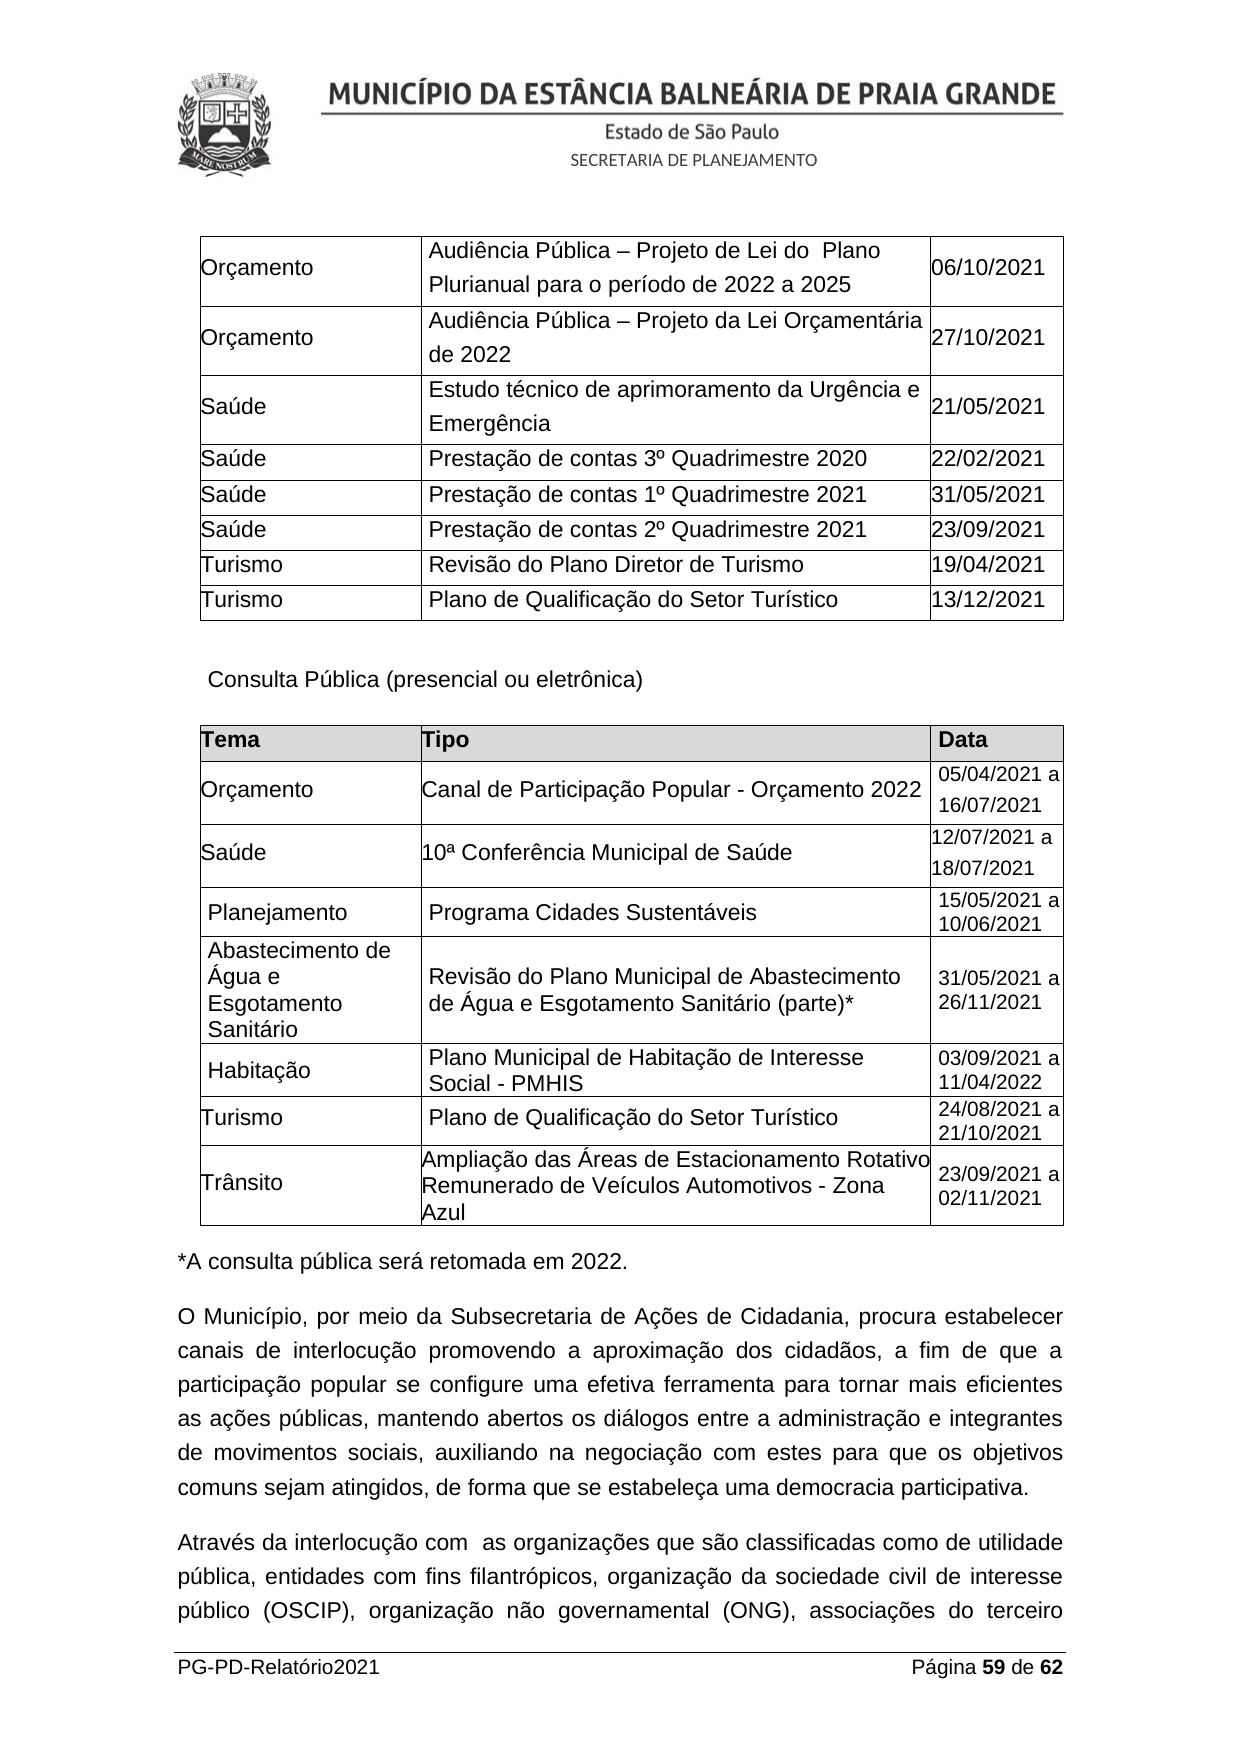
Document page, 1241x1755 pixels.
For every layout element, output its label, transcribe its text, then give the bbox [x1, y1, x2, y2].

table_cell Prestação de contas 1º Quadrimestre 2021 [422, 481, 930, 515]
table_header Tema [201, 726, 421, 761]
table_header Data [931, 726, 1063, 761]
table_cell 24/08/2021 a 21/10/2021 [931, 1097, 1063, 1145]
table_cell Ampliação das Áreas de Estacionamento Rotativo Remunerado de Veículos Automotivos - Zona Azul [422, 1146, 930, 1225]
table_cell 06/10/2021 [931, 237, 1063, 306]
table_cell 22/02/2021 [931, 445, 1063, 479]
table_cell 31/05/2021 [931, 481, 1063, 515]
table_cell 21/05/2021 [931, 376, 1063, 444]
table_cell Orçamento [201, 762, 421, 824]
text Através da interlocução com as organizações que são classificadas como de utilidade pública, entidades com fins filantrópicos, organização da sociedade civil de interesse público (OSCIP), organização não governamental (ONG), associações do terceiro [177, 1528, 1063, 1623]
table_cell Planejamento [201, 888, 421, 936]
table_cell Prestação de contas 2º Quadrimestre 2021 [422, 516, 930, 550]
table_cell 05/04/2021 a 16/07/2021 [931, 762, 1063, 824]
table_cell Saúde [201, 481, 421, 515]
table_cell 13/12/2021 [931, 586, 1063, 620]
table_cell 23/09/2021 [931, 516, 1063, 550]
table_cell Abastecimento de Água e Esgotamento Sanitário [201, 937, 421, 1042]
table_cell Programa Cidades Sustentáveis [422, 888, 930, 936]
table_cell Estudo técnico de aprimoramento da Urgência e Emergência [422, 376, 930, 444]
table_cell Turismo [201, 1097, 421, 1145]
table_header Tipo [422, 726, 930, 761]
text *A consulta pública será retomada em 2022. [177, 1248, 1063, 1274]
text Consulta Pública (presencial ou eletrônica) [207, 666, 1063, 692]
table_cell 15/05/2021 a 10/06/2021 [931, 888, 1063, 936]
table_cell 27/10/2021 [931, 307, 1063, 375]
table_cell Orçamento [201, 307, 421, 375]
table_cell 03/09/2021 a 11/04/2022 [931, 1044, 1063, 1096]
table_cell Plano Municipal de Habitação de Interesse Social - PMHIS [422, 1044, 930, 1096]
table_cell Saúde [201, 516, 421, 550]
table_cell Prestação de contas 3º Quadrimestre 2020 [422, 445, 930, 479]
table_cell Revisão do Plano Municipal de Abastecimento de Água e Esgotamento Sanitário (parte)* [422, 937, 930, 1042]
table_cell Habitação [201, 1044, 421, 1096]
table_cell Trânsito [201, 1146, 421, 1225]
table_cell Saúde [201, 825, 421, 887]
table_cell Saúde [201, 376, 421, 444]
table_cell Plano de Qualificação do Setor Turístico [422, 1097, 930, 1145]
table_cell Turismo [201, 551, 421, 585]
table_cell Audiência Pública – Projeto da Lei Orçamentária de 2022 [422, 307, 930, 375]
table_cell Orçamento [201, 237, 421, 306]
table_cell 23/09/2021 a 02/11/2021 [931, 1146, 1063, 1225]
table_cell Canal de Participação Popular - Orçamento 2022 [422, 762, 930, 824]
table_cell 19/04/2021 [931, 551, 1063, 585]
text O Município, por meio da Subsecretaria de Ações de Cidadania, procura estabelecer canais de interlocução promovendo a aproximação dos cidadãos, a fim de que a participação popular se configure uma efetiva ferramenta para tornar mais eficientes as ações públicas, mantendo abertos os diálogos entre a administração e integrantes de movimentos sociais, auxiliando na negociação com estes para que os objetivos comuns sejam atingidos, de forma que se estabeleça uma democracia participativa. [177, 1303, 1063, 1500]
table_cell Saúde [201, 445, 421, 479]
table_cell 10ª Conferência Municipal de Saúde [422, 825, 930, 887]
table_cell Revisão do Plano Diretor de Turismo [422, 551, 930, 585]
table_cell Plano de Qualificação do Setor Turístico [422, 586, 930, 620]
table_cell 31/05/2021 a 26/11/2021 [931, 937, 1063, 1042]
table_cell Turismo [201, 586, 421, 620]
table_cell 12/07/2021 a 18/07/2021 [931, 825, 1063, 887]
table_cell Audiência Pública – Projeto de Lei do Plano Plurianual para o período de 2022 a 2025 [422, 237, 930, 306]
